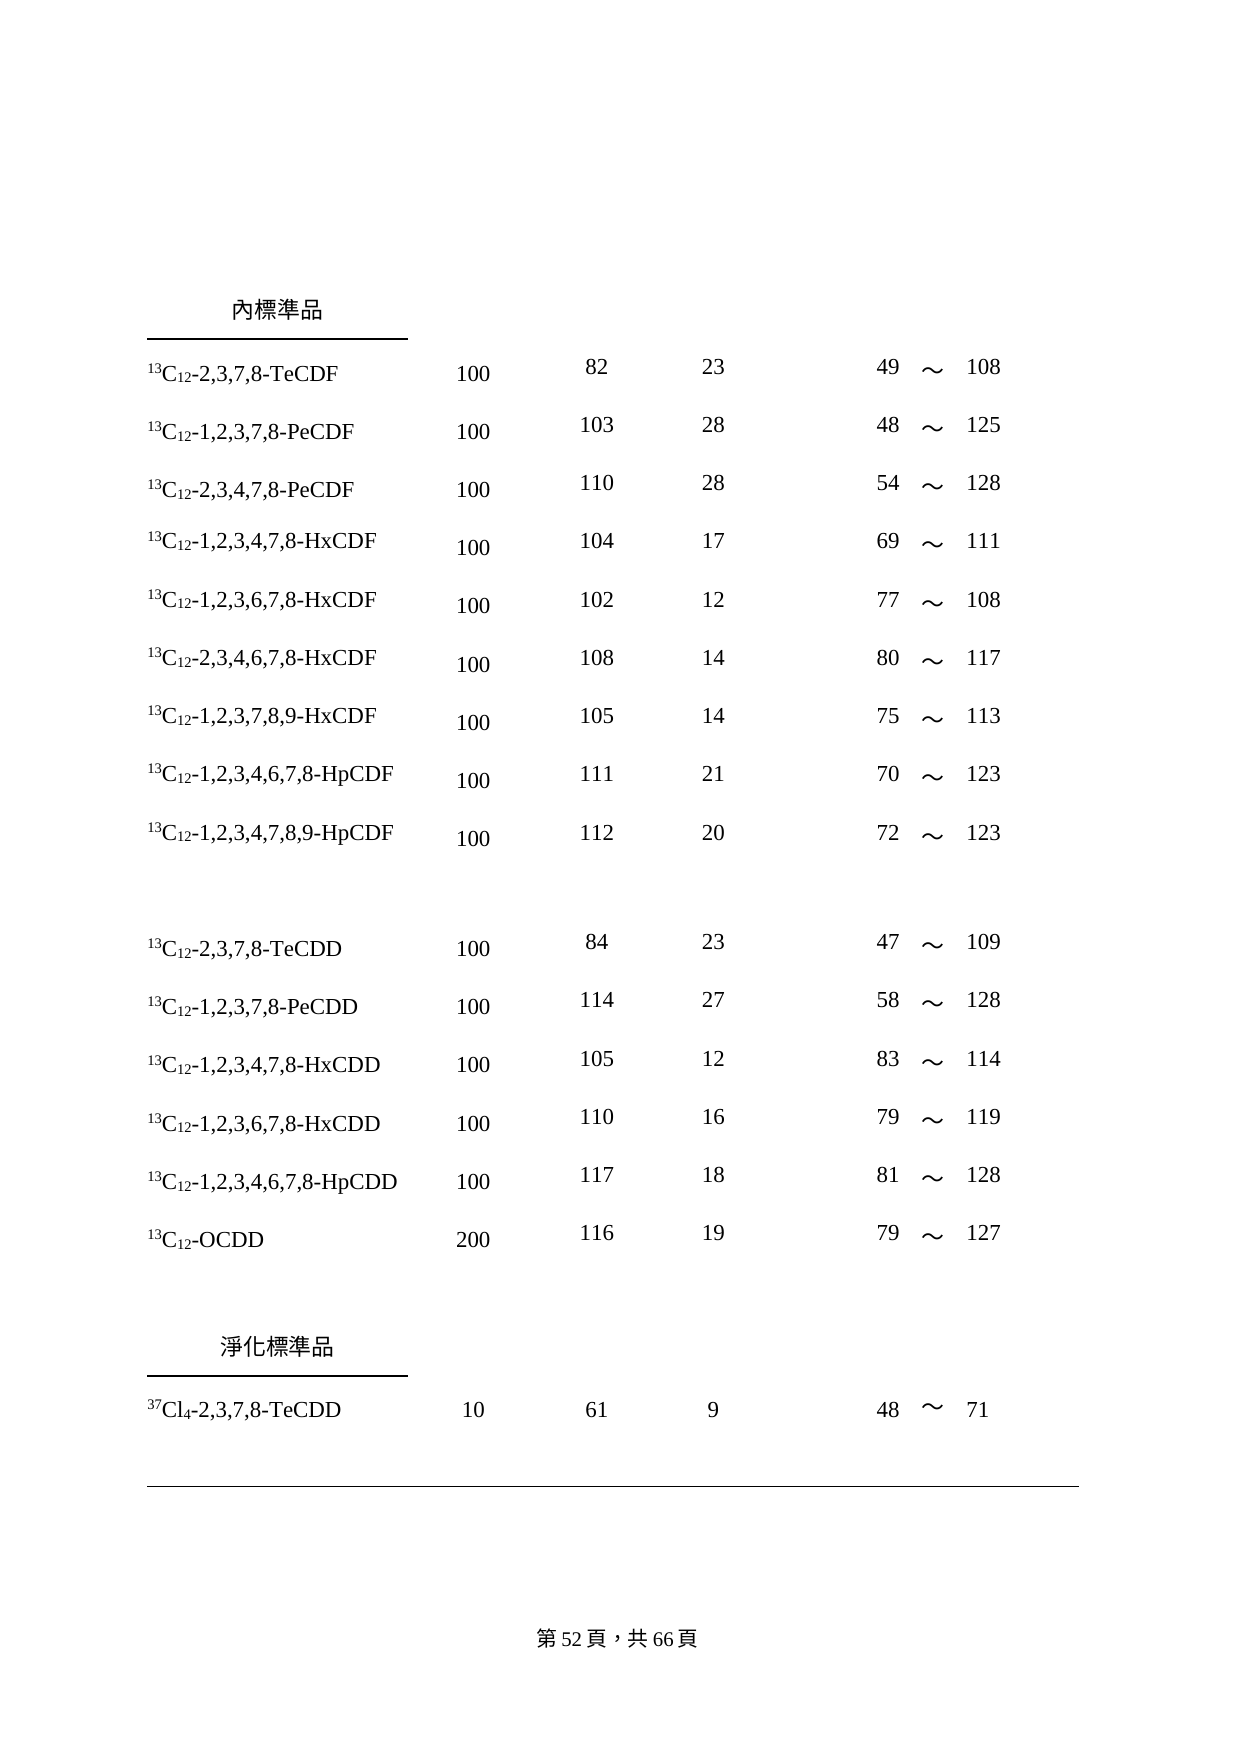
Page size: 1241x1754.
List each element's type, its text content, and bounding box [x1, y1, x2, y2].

table_cell [538, 280, 655, 338]
table_cell [771, 280, 899, 338]
table_cell 14 [655, 631, 771, 689]
table_cell [655, 229, 771, 280]
table_cell [408, 229, 538, 280]
table_cell [538, 229, 655, 280]
table_cell [899, 177, 966, 228]
table_cell 80 [771, 631, 899, 689]
table_cell 125 [966, 399, 1079, 457]
table_cell 13C12-2,3,4,7,8-PeCDF [147, 457, 408, 515]
table_cell [408, 280, 538, 338]
table_cell 13C12-1,2,3,7,8-PeCDD [147, 974, 408, 1032]
table_cell 75 [771, 690, 899, 748]
table_cell 19 [655, 1207, 771, 1265]
table_cell 13C12-1,2,3,6,7,8-HxCDF [147, 573, 408, 631]
table_cell [899, 280, 966, 338]
table_cell 13C12-1,2,3,4,7,8-HxCDD [147, 1032, 408, 1090]
table_cell 100 [408, 338, 538, 398]
table_cell 18 [655, 1149, 771, 1207]
table_cell 13C12-2,3,7,8-TeCDF [147, 340, 408, 398]
table_cell 〜 [899, 690, 966, 748]
table_cell [966, 1435, 1079, 1486]
table_cell 〜 [899, 1032, 966, 1090]
table_cell 70 [771, 748, 899, 806]
table_cell 49 [771, 338, 899, 398]
table_cell 13C12-1,2,3,4,7,8-HxCDF [147, 515, 408, 573]
table_cell [899, 1265, 966, 1316]
table_cell [655, 280, 771, 338]
table_cell 81 [771, 1149, 899, 1207]
table_cell 105 [538, 1032, 655, 1090]
table_cell 〜 [899, 916, 966, 974]
table_cell 105 [538, 690, 655, 748]
table_cell [899, 1316, 966, 1374]
table_cell 108 [538, 631, 655, 689]
table_cell 〜 [899, 806, 966, 864]
table_cell 83 [771, 1032, 899, 1090]
table_cell 16 [655, 1090, 771, 1148]
table_cell [966, 864, 1079, 916]
table_cell [408, 1316, 538, 1374]
table_cell [147, 864, 408, 916]
table_cell 100 [408, 974, 538, 1032]
table_cell [771, 229, 899, 280]
table_cell 20 [655, 806, 771, 864]
table_cell [655, 177, 771, 228]
table_cell 47 [771, 916, 899, 974]
table_cell 117 [538, 1149, 655, 1207]
table_cell 123 [966, 748, 1079, 806]
table_cell 27 [655, 974, 771, 1032]
table_cell 〜 [899, 399, 966, 457]
table_cell 111 [966, 515, 1079, 573]
table_cell 100 [408, 1032, 538, 1090]
table_cell 72 [771, 806, 899, 864]
table_cell [771, 177, 899, 228]
table_cell 〜 [899, 1090, 966, 1148]
table_cell 〜 [899, 1375, 966, 1435]
table_cell 200 [408, 1207, 538, 1265]
table_cell [966, 280, 1079, 338]
table_cell [655, 1435, 771, 1486]
table_cell 23 [655, 338, 771, 398]
table_cell 71 [966, 1375, 1079, 1435]
table_cell 119 [966, 1090, 1079, 1148]
table_cell 14 [655, 690, 771, 748]
table_cell 100 [408, 1090, 538, 1148]
table_cell 13C12-OCDD [147, 1207, 408, 1265]
table_cell 108 [966, 338, 1079, 398]
table_cell 〜 [899, 1149, 966, 1207]
table_cell 61 [538, 1375, 655, 1435]
table_cell [655, 864, 771, 916]
table_cell 100 [408, 916, 538, 974]
table_cell 109 [966, 916, 1079, 974]
table_cell 77 [771, 573, 899, 631]
table_cell [899, 229, 966, 280]
table_cell 100 [408, 573, 538, 631]
table_cell 48 [771, 399, 899, 457]
table_cell 13C12-1,2,3,4,6,7,8-HpCDF [147, 748, 408, 806]
table_cell 58 [771, 974, 899, 1032]
table_cell 13C12-2,3,7,8-TeCDD [147, 916, 408, 974]
table_cell 〜 [899, 1207, 966, 1265]
table_cell 128 [966, 457, 1079, 515]
table_cell 〜 [899, 338, 966, 398]
table_cell [771, 1265, 899, 1316]
table_cell 28 [655, 399, 771, 457]
table_cell 100 [408, 457, 538, 515]
table_cell 10 [408, 1375, 538, 1435]
table_cell 100 [408, 690, 538, 748]
table_cell 69 [771, 515, 899, 573]
table_cell [147, 1435, 408, 1486]
table_cell 100 [408, 631, 538, 689]
table_cell 37Cl4-2,3,7,8-TeCDD [147, 1377, 408, 1435]
table_cell 110 [538, 1090, 655, 1148]
table_cell [966, 1265, 1079, 1316]
table_cell 114 [966, 1032, 1079, 1090]
table_cell 〜 [899, 515, 966, 573]
table_cell 84 [538, 916, 655, 974]
table_cell 114 [538, 974, 655, 1032]
table_cell 123 [966, 806, 1079, 864]
table_cell 100 [408, 399, 538, 457]
table_cell 28 [655, 457, 771, 515]
table_cell 79 [771, 1090, 899, 1148]
table_cell 100 [408, 1149, 538, 1207]
table_cell 13C12-1,2,3,7,8,9-HxCDF [147, 690, 408, 748]
table_cell 12 [655, 1032, 771, 1090]
table_cell [538, 177, 655, 228]
table_cell [899, 864, 966, 916]
table_cell [538, 1265, 655, 1316]
table_cell 113 [966, 690, 1079, 748]
table_cell 13C12-2,3,4,6,7,8-HxCDF [147, 631, 408, 689]
table_cell 13C12-1,2,3,7,8-PeCDF [147, 399, 408, 457]
table_cell 〜 [899, 974, 966, 1032]
table_cell [408, 864, 538, 916]
table_cell 〜 [899, 573, 966, 631]
table_cell 13C12-1,2,3,4,6,7,8-HpCDD [147, 1149, 408, 1207]
table_cell [966, 229, 1079, 280]
table_cell [538, 864, 655, 916]
table_cell [655, 1316, 771, 1374]
table_cell 48 [771, 1375, 899, 1435]
table_cell 108 [966, 573, 1079, 631]
table_cell 110 [538, 457, 655, 515]
table_cell 13C12-1,2,3,4,7,8,9-HpCDF [147, 806, 408, 864]
table_cell 117 [966, 631, 1079, 689]
table_cell [655, 1265, 771, 1316]
table_cell 內標準品 [147, 280, 408, 338]
table_cell [966, 177, 1079, 228]
table_cell 82 [538, 338, 655, 398]
table_cell [408, 1265, 538, 1316]
table_cell 9 [655, 1375, 771, 1435]
table_cell 127 [966, 1207, 1079, 1265]
table_cell [408, 1435, 538, 1486]
table_cell [771, 864, 899, 916]
table_cell 100 [408, 515, 538, 573]
table_cell 12 [655, 573, 771, 631]
table_cell 21 [655, 748, 771, 806]
table_cell 79 [771, 1207, 899, 1265]
table_cell [966, 1316, 1079, 1374]
table_cell [147, 229, 408, 280]
table_cell [147, 177, 408, 228]
table_cell [771, 1435, 899, 1486]
table_cell 淨化標準品 [147, 1316, 408, 1374]
table_cell 〜 [899, 457, 966, 515]
table_cell 〜 [899, 748, 966, 806]
table_cell 103 [538, 399, 655, 457]
table_cell [538, 1316, 655, 1374]
table_cell 112 [538, 806, 655, 864]
table_cell 23 [655, 916, 771, 974]
table_cell [771, 1316, 899, 1374]
table_cell [538, 1435, 655, 1486]
table_cell [408, 177, 538, 228]
table_cell 13C12-1,2,3,6,7,8-HxCDD [147, 1090, 408, 1148]
table_cell 54 [771, 457, 899, 515]
table_cell [899, 1435, 966, 1486]
table_cell 111 [538, 748, 655, 806]
table_cell [147, 1265, 408, 1316]
table_cell 128 [966, 1149, 1079, 1207]
table_cell 100 [408, 748, 538, 806]
table_cell 100 [408, 806, 538, 864]
table_cell 116 [538, 1207, 655, 1265]
table_cell 〜 [899, 631, 966, 689]
table_cell 17 [655, 515, 771, 573]
table_cell 128 [966, 974, 1079, 1032]
table_cell 102 [538, 573, 655, 631]
table_cell 104 [538, 515, 655, 573]
